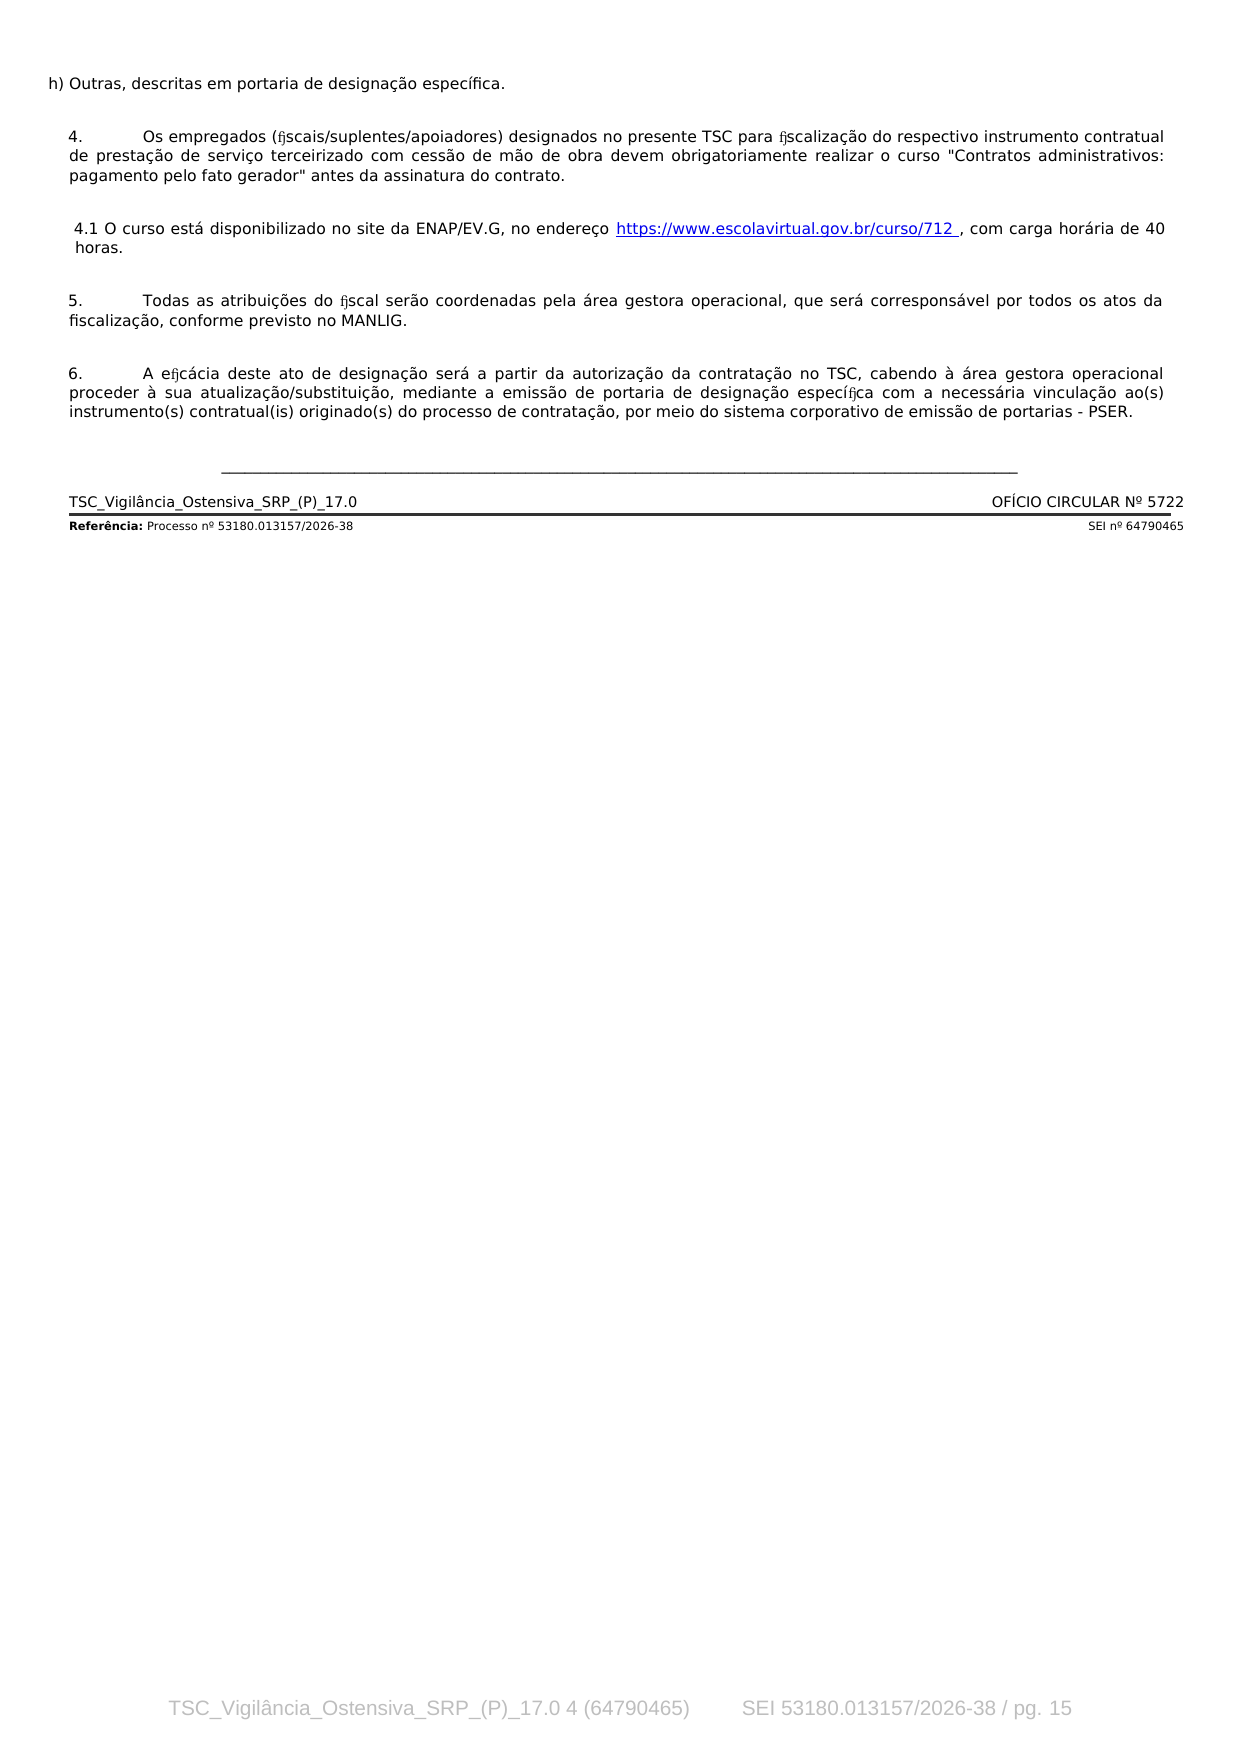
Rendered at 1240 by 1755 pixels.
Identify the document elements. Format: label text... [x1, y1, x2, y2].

text Referência: Processo nº 53180.013157/2026-38 SEI nº 64790465 [69, 520, 1184, 533]
text ______________________________________________________________________________________________________ [69, 456, 1171, 474]
list Os empregados (scais/suplentes/apoiadores) designados no presente TSC para scalização do respectivo instrumento contratual de prestação de serviço terceirizado com cessão de mão de obra devem obrigatoriamente realizar o curso "Contratos administrativos: pagamento pelo fato gerador" antes da assinatura do contrato. [68, 128, 1166, 185]
list Todas as atribuições do scal serão coordenadas pela área gestora operacional, que será corresponsável por todos os atos da fiscalização, conforme previsto no MANLIG. [68, 292, 1166, 330]
text 4.1 O curso está disponibilizado no site da ENAP/EV.G, no endereço https://www.escolavirtual.gov.br/curso/712 , com carga horária de 40 horas. [74, 220, 1166, 257]
list Outras, descritas em portaria de designação específica. [48, 75, 1166, 93]
list A ecácia deste ato de designação será a partir da autorização da contratação no TSC, cabendo à área gestora operacional proceder à sua atualização/substituição, mediante a emissão de portaria de designação especíca com a necessária vinculação ao(s) instrumento(s) contratual(is) originado(s) do processo de contratação, por meio do sistema corporativo de emissão de portarias - PSER. [68, 364, 1166, 421]
text TSC_Vigilância_Ostensiva_SRP_(P)_17.0 OFÍCIO CIRCULAR Nº 5722 [69, 494, 1184, 511]
